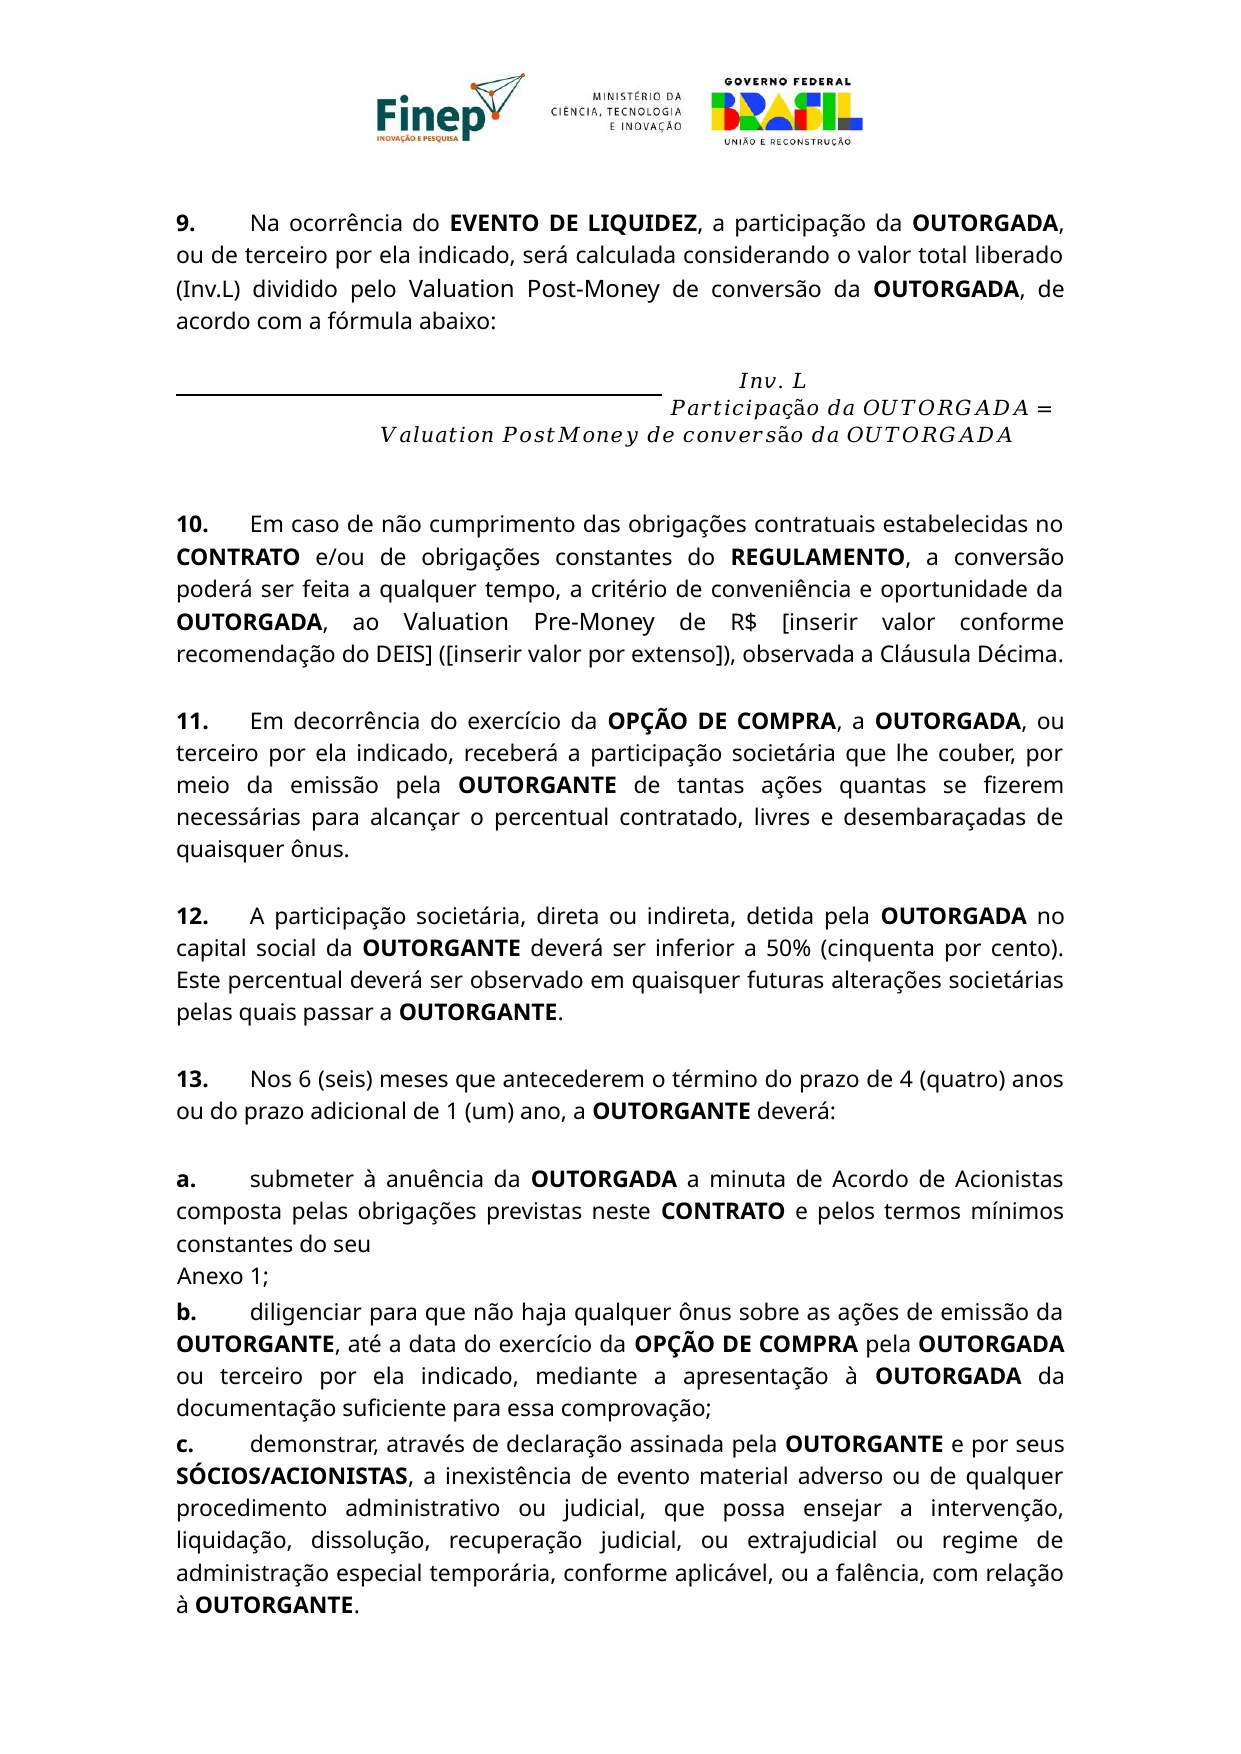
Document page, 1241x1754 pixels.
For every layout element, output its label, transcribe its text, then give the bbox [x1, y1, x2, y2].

list demonstrar, através de declaração assinada pela OUTORGANTE e por seus SÓCIOS/ACIONISTAS, a inexistência de evento material adverso ou de qualquer procedimento administrativo ou judicial, que possa ensejar a intervenção, liquidação, dissolução, recuperação judicial, ou extrajudicial ou regime de administração especial temporária, conforme aplicável, ou a falência, com relação à OUTORGANTE. [176, 1428, 1064, 1620]
text 𝑉𝑎𝑙𝑢𝑎𝑡𝑖𝑜𝑛 𝑃𝑜𝑠𝑡𝑀𝑜𝑛𝑒𝑦 𝑑𝑒 𝑐𝑜𝑛𝑣𝑒𝑟𝑠ã𝑜 𝑑𝑎 𝑂𝑈𝑇𝑂𝑅𝐺𝐴𝐷𝐴 [176, 422, 1014, 447]
list Nos 6 (seis) meses que antecederem o término do prazo de 4 (quatro) anos ou do prazo adicional de 1 (um) ano, a OUTORGANTE deverá: [176, 1062, 1064, 1126]
list Em decorrência do exercício da OPÇÃO DE COMPRA, a OUTORGADA, ou terceiro por ela indicado, receberá a participação societária que lhe couber, por meio da emissão pela OUTORGANTE de tantas ações quantas se fizerem necessárias para alcançar o percentual contratado, livres e desembaraçadas de quaisquer ônus. [176, 705, 1064, 865]
text Anexo 1; [177, 1260, 1064, 1292]
text 𝑃𝑎𝑟𝑡𝑖𝑐𝑖𝑝𝑎çã𝑜 𝑑𝑎 𝑂𝑈𝑇𝑂𝑅𝐺𝐴𝐷𝐴 = [177, 394, 1069, 420]
list diligenciar para que não haja qualquer ônus sobre as ações de emissão da OUTORGANTE, até a data do exercício da OPÇÃO DE COMPRA pela OUTORGADA ou terceiro por ela indicado, mediante a apresentação à OUTORGADA da documentação suficiente para essa comprovação; [176, 1296, 1064, 1424]
list Em caso de não cumprimento das obrigações contratuais estabelecidas no CONTRATO e/ou de obrigações constantes do REGULAMENTO, a conversão poderá ser feita a qualquer tempo, a critério de conveniência e oportunidade da OUTORGADA, ao Valuation Pre-Money de R$ [inserir valor conforme recomendação do DEIS] ([inserir valor por extenso]), observada a Cláusula Décima. [176, 508, 1064, 670]
list submeter à anuência da OUTORGADA a minuta de Acordo de Acionistas composta pelas obrigações previstas neste CONTRATO e pelos termos mínimos constantes do seu [176, 1163, 1064, 1259]
list Na ocorrência do EVENTO DE LIQUIDEZ, a participação da OUTORGADA, ou de terceiro por ela indicado, será calculada considerando o valor total liberado (Inv.L) dividido pelo Valuation Post-Money de conversão da OUTORGADA, de acordo com a fórmula abaixo: [176, 207, 1064, 336]
text 𝐼𝑛𝑣. 𝐿 [635, 368, 909, 393]
list A participação societária, direta ou indireta, detida pela OUTORGADA no capital social da OUTORGANTE deverá ser inferior a 50% (cinquenta por cento). Este percentual deverá ser observado em quaisquer futuras alterações societárias pelas quais passar a OUTORGANTE. [176, 900, 1064, 1027]
